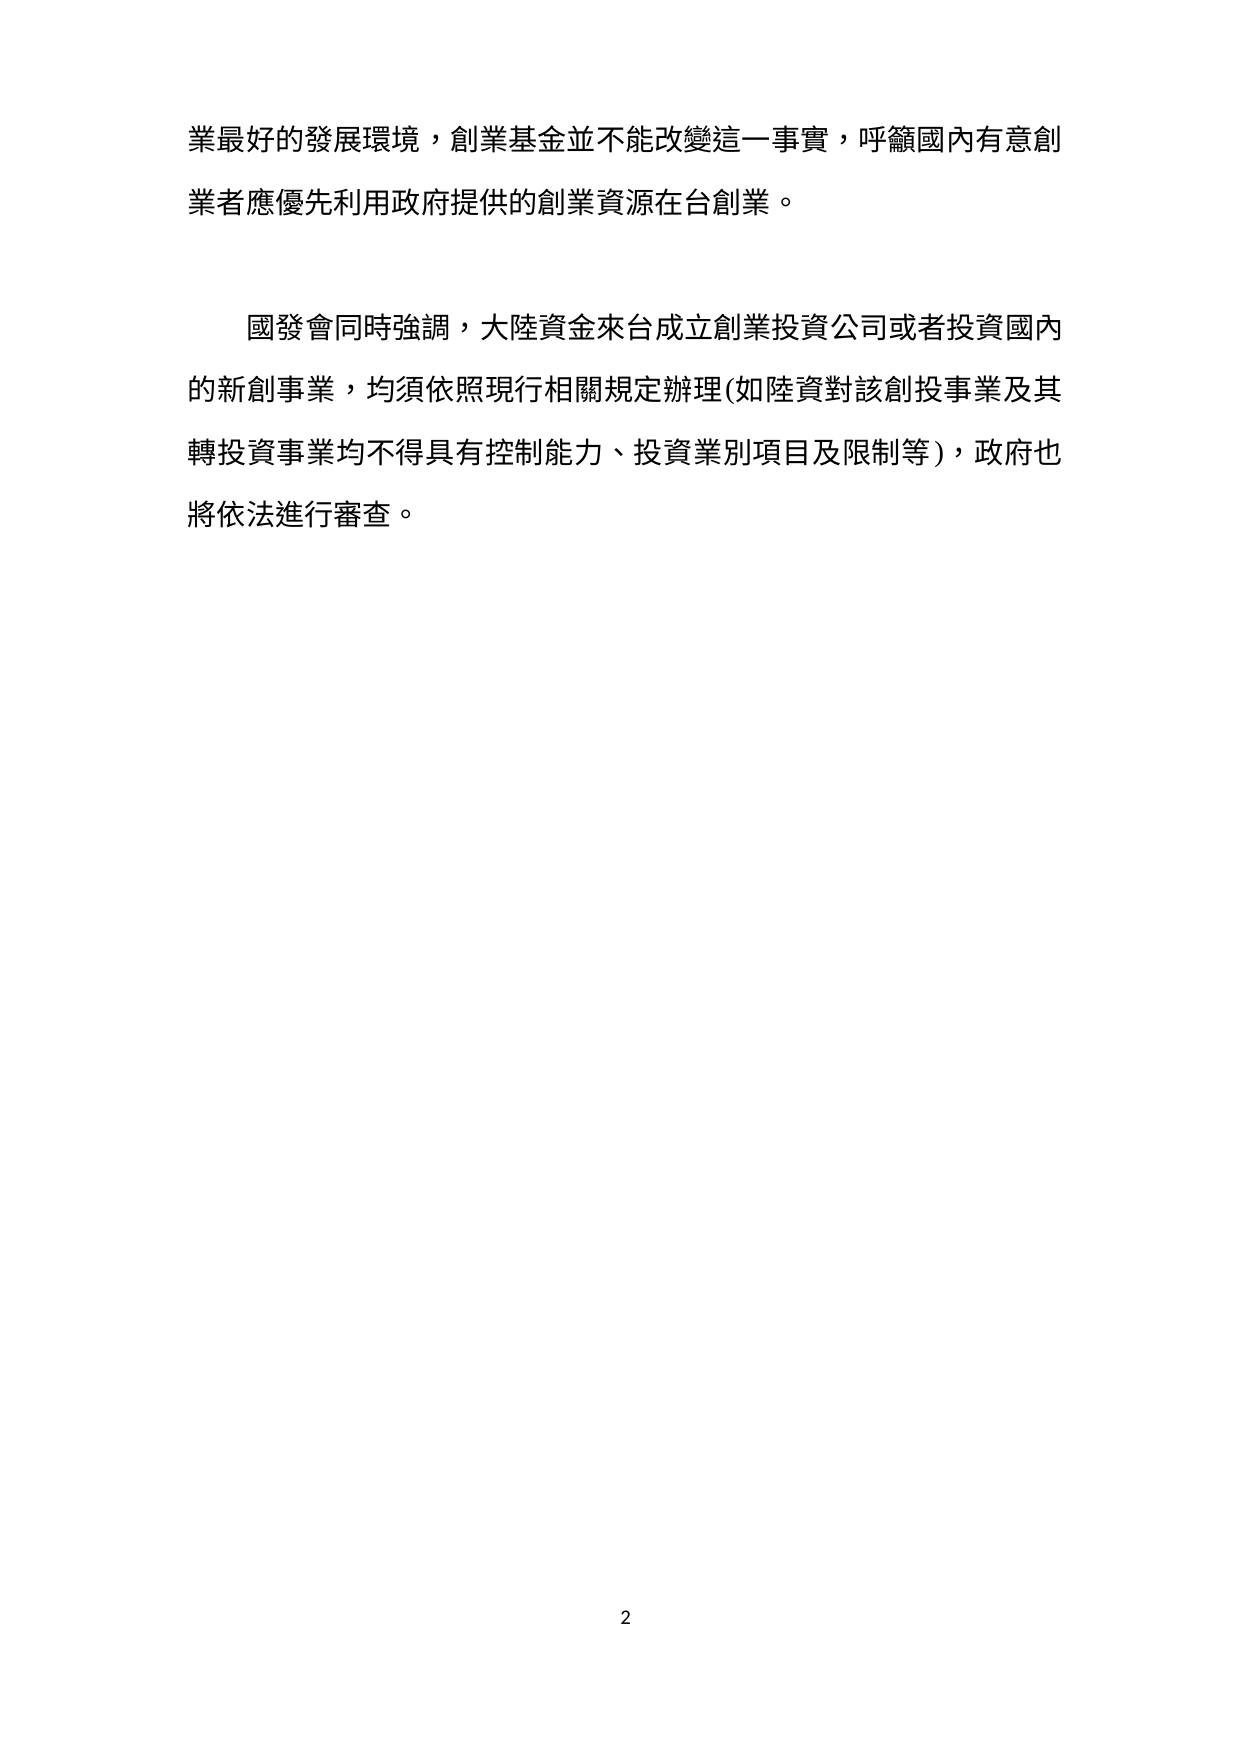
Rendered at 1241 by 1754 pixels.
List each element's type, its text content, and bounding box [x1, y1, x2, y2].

text 業最好的發展環境，創業基金並不能改變這一事實，呼籲國內有意創業者應優先利用政府提供的創業資源在台創業。 [187, 96, 1063, 221]
text 國發會同時強調，大陸資金來台成立創業投資公司或者投資國內的新創事業，均須依照現行相關規定辦理(如陸資對該創投事業及其轉投資事業均不得具有控制能力、投資業別項目及限制等)，政府也將依法進行審查。 [187, 284, 1063, 534]
